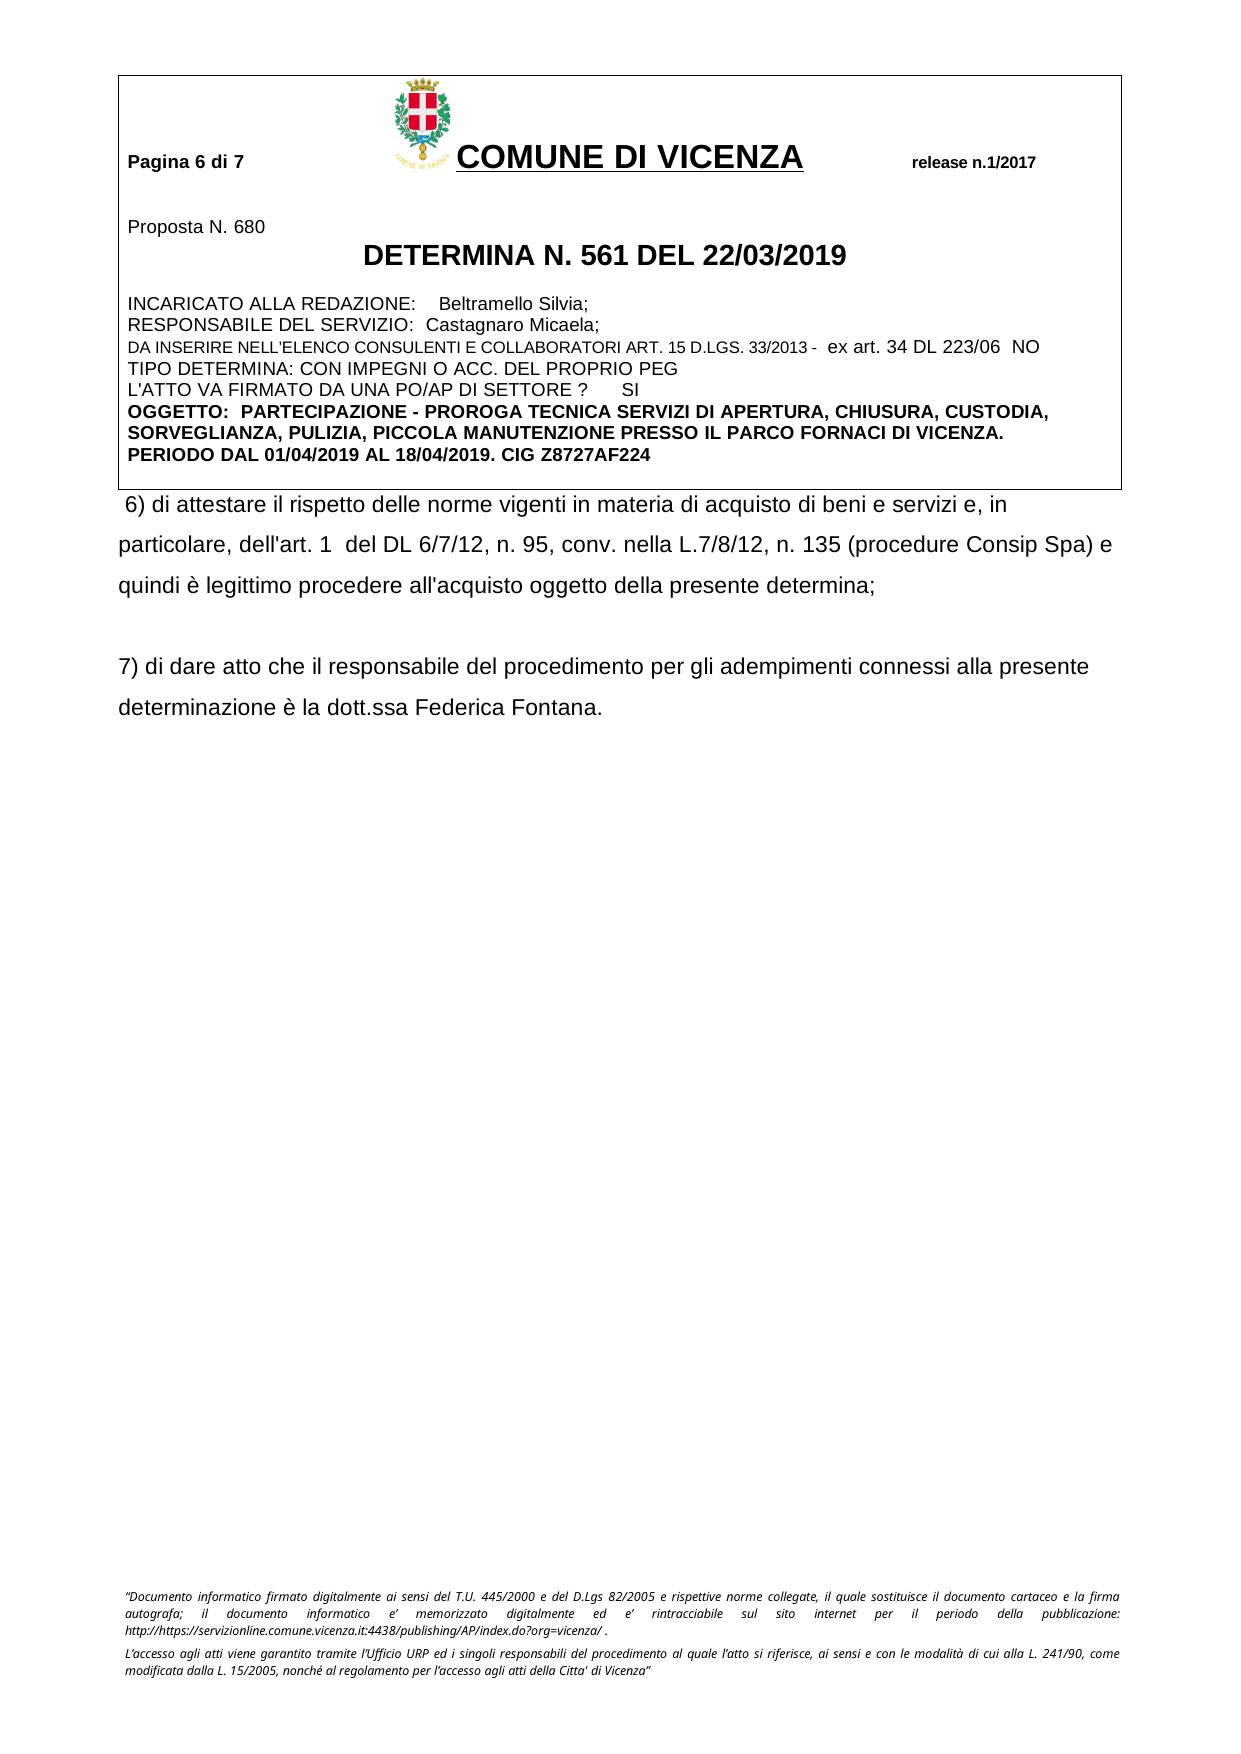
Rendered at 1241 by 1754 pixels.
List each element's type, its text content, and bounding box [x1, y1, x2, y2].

text 7) di dare atto che il responsabile del procedimento per gli adempimenti connessi alla presente determinazione è la dott.ssa Federica Fontana. [118, 652, 1122, 720]
picture [394, 78, 451, 169]
text 6) di attestare il rispetto delle norme vigenti in materia di acquisto di beni e servizi e, in particolare, dell'art. 1 del DL 6/7/12, n. 95, conv. nella L.7/8/12, n. 135 (procedure Consip Spa) e quindi è legittimo procedere all'acquisto oggetto della presente determina; [118, 490, 1122, 598]
